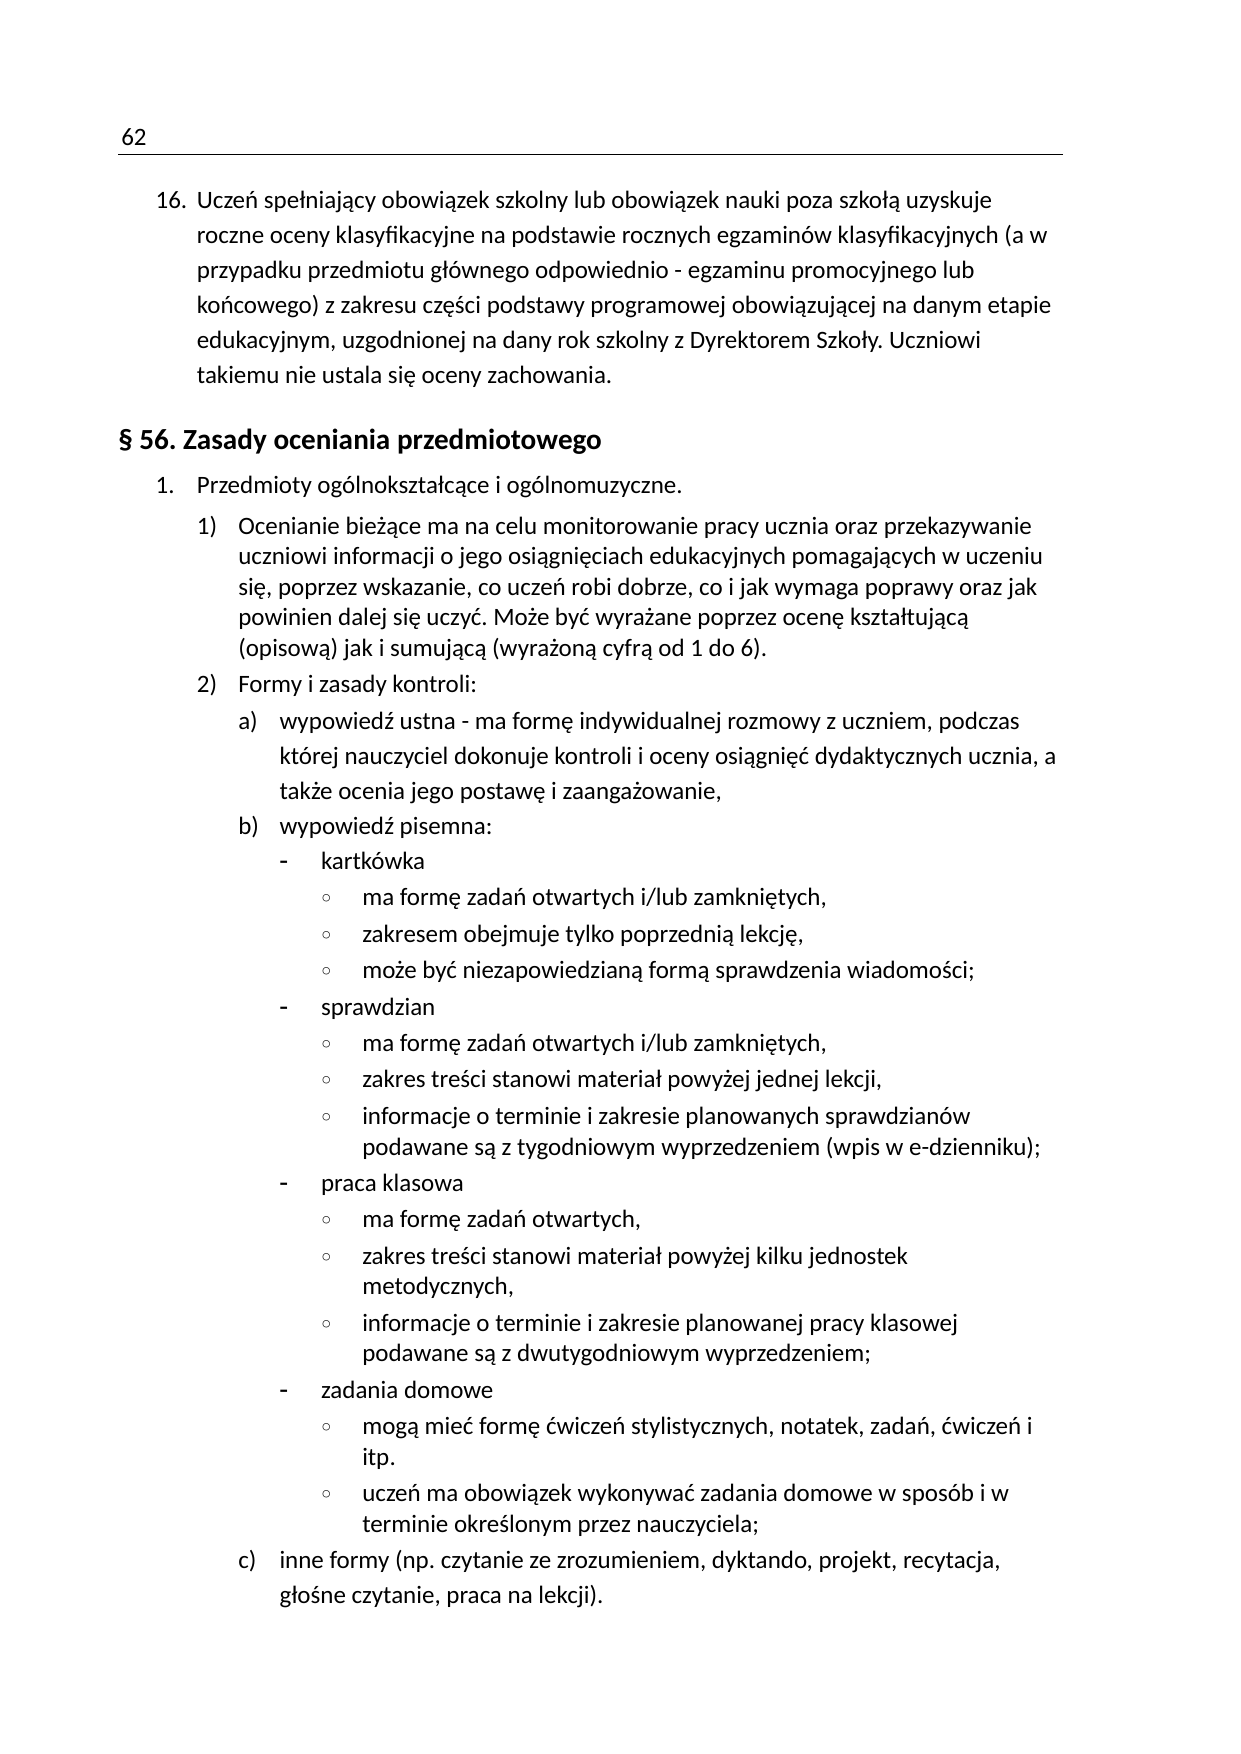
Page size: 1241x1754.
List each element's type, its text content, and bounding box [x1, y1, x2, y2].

list może być niezapowiedzianą formą sprawdzenia wiadomości; [321, 954, 1063, 985]
list informacje o terminie i zakresie planowanych sprawdzianów podawane są z tygodniowym wyprzedzeniem (wpis w e-dzienniku); [321, 1100, 1063, 1161]
list mogą mieć formę ćwiczeń stylistycznych, notatek, zadań, ćwiczeń i itp. [321, 1410, 1063, 1471]
list informacje o terminie i zakresie planowanej pracy klasowej podawane są z dwutygodniowym wyprzedzeniem; [321, 1307, 1063, 1368]
list kartkówka [279, 845, 1063, 875]
list wypowiedź ustna - ma formę indywidualnej rozmowy z uczniem, podczas której nauczyciel dokonuje kontroli i oceny osiągnięć dydaktycznych ucznia, a także ocenia jego postawę i zaangażowanie, [238, 705, 1063, 805]
list Przedmioty ogólnokształcące i ogólnomuzyczne. [155, 469, 1063, 499]
list zakresem obejmuje tylko poprzednią lekcję, [321, 918, 1063, 948]
list Uczeń spełniający obowiązek szkolny lub obowiązek nauki poza szkołą uzyskuje roczne oceny klasyfikacyjne na podstawie rocznych egzaminów klasyfikacyjnych (a w przypadku przedmiotu głównego odpowiednio - egzaminu promocyjnego lub końcowego) z zakresu części podstawy programowej obowiązującej na danym etapie edukacyjnym, uzgodnionej na dany rok szkolny z Dyrektorem Szkoły. Uczniowi takiemu nie ustala się oceny zachowania. [155, 184, 1063, 389]
list praca klasowa [279, 1167, 1063, 1198]
list Ocenianie bieżące ma na celu monitorowanie pracy ucznia oraz przekazywanie uczniowi informacji o jego osiągnięciach edukacyjnych pomagających w uczeniu się, poprzez wskazanie, co uczeń robi dobrze, co i jak wymaga poprawy oraz jak powinien dalej się uczyć. Może być wyrażane poprzez ocenę kształtującą (opisową) jak i sumującą (wyrażoną cyfrą od 1 do 6). [197, 510, 1063, 662]
list zakres treści stanowi materiał powyżej kilku jednostek metodycznych, [321, 1240, 1063, 1301]
list zadania domowe [279, 1374, 1063, 1404]
list sprawdzian [279, 991, 1063, 1021]
list wypowiedź pisemna: [238, 810, 1063, 840]
list ma formę zadań otwartych, [321, 1203, 1063, 1234]
list zakres treści stanowi materiał powyżej jednej lekcji, [321, 1064, 1063, 1094]
list ma formę zadań otwartych i/lub zamkniętych, [321, 881, 1063, 912]
list uczeń ma obowiązek wykonywać zadania domowe w sposób i w terminie określonym przez nauczyciela; [321, 1477, 1063, 1538]
list ma formę zadań otwartych i/lub zamkniętych, [321, 1027, 1063, 1058]
subtitle § 56. Zasady oceniania przedmiotowego [118, 421, 1063, 456]
list Formy i zasady kontroli: [197, 668, 1063, 699]
list inne formy (np. czytanie ze zrozumieniem, dyktando, projekt, recytacja, głośne czytanie, praca na lekcji). [238, 1544, 1063, 1610]
